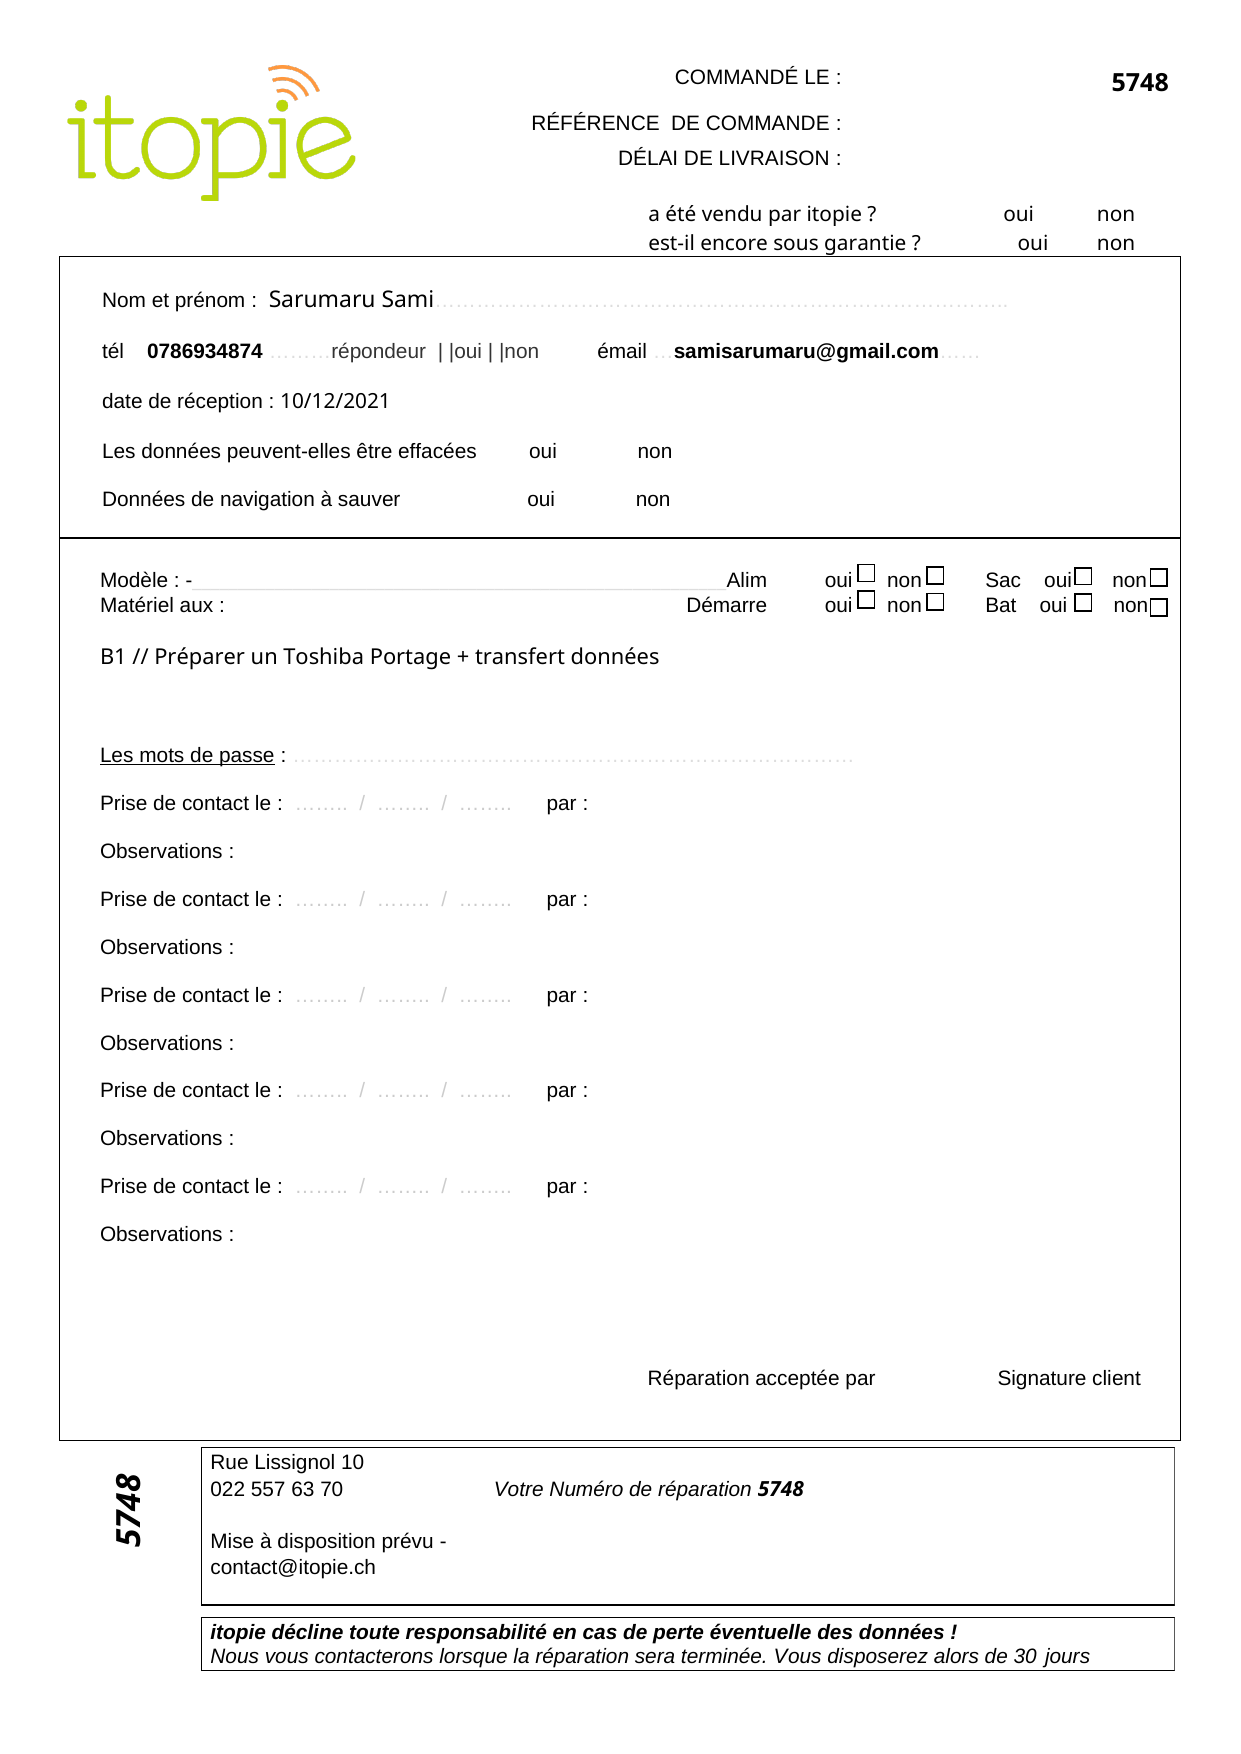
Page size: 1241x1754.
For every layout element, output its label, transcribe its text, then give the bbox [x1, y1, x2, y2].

picture [67, 65, 356, 201]
table_header Rue Lissignol 10 022 557 63 70 Votre Numéro de réparation 5748 Mise à disposition prévu - contact@itopie.ch [195, 1441, 1180, 1611]
text Modèle : - Alim oui non Sac oui non [879, 562, 925, 590]
text Données de navigation à sauver oui non [60, 484, 1180, 511]
text Nom et prénom : Sarumaru Sami……………………………………………………………………….. [60, 280, 1180, 314]
text a été vendu par itopie ? oui non [59, 199, 1181, 228]
text tél 0786934874 ………répondeur | |oui | |non émail …samisarumaru@gmail.com…… [60, 335, 1180, 362]
text Modèle : - Alim oui non Sac oui non [60, 562, 856, 590]
table_header 5748 [59, 1441, 195, 1677]
text date de réception : 10/12/2021 [60, 383, 1180, 415]
table_header 5748 [847, 59, 1180, 104]
text Prise de contact le : …….. / …….. / …….. par : [60, 979, 1180, 1006]
table_cell itopie décline toute responsabilité en cas de perte éventuelle des données ! Nous vous contacterons lorsque la réparation sera terminée. Vous disposerez alors de 30 jours [195, 1611, 1180, 1677]
table_cell [847, 140, 1180, 175]
table_cell RÉFÉRENCE DE COMMANDE : [490, 105, 847, 140]
text Prise de contact le : …….. / …….. / …….. par : [60, 883, 1180, 911]
text Les mots de passe : ……………………………………………………………………… [60, 740, 1180, 767]
table_header COMMANDÉ LE : [490, 59, 847, 104]
text Observations : [60, 1027, 1180, 1054]
text B1 // Préparer un Toshiba Portage + transfert données [60, 638, 1180, 671]
text Prise de contact le : …….. / …….. / …….. par : [60, 1171, 1180, 1198]
text Prise de contact le : …….. / …….. / …….. par : [60, 1075, 1180, 1102]
text Observations : [60, 931, 1180, 958]
text Observations : [60, 1123, 1180, 1150]
text Réparation acceptée par Signature client [60, 1363, 1180, 1390]
table_cell [847, 105, 1180, 140]
text Modèle : - Alim oui non Sac oui non [948, 562, 1180, 590]
text Prise de contact le : …….. / …….. / …….. par : [60, 788, 1180, 815]
text Observations : [60, 836, 1180, 863]
text Observations : [60, 1219, 1180, 1246]
table_cell DÉLAI DE LIVRAISON : [490, 140, 847, 175]
text Matériel aux : Démarre oui non Bat oui non [60, 590, 1180, 617]
text Les données peuvent-elles être effacées oui non [60, 436, 1180, 463]
text est-il encore sous garantie ? oui non [59, 228, 1181, 256]
